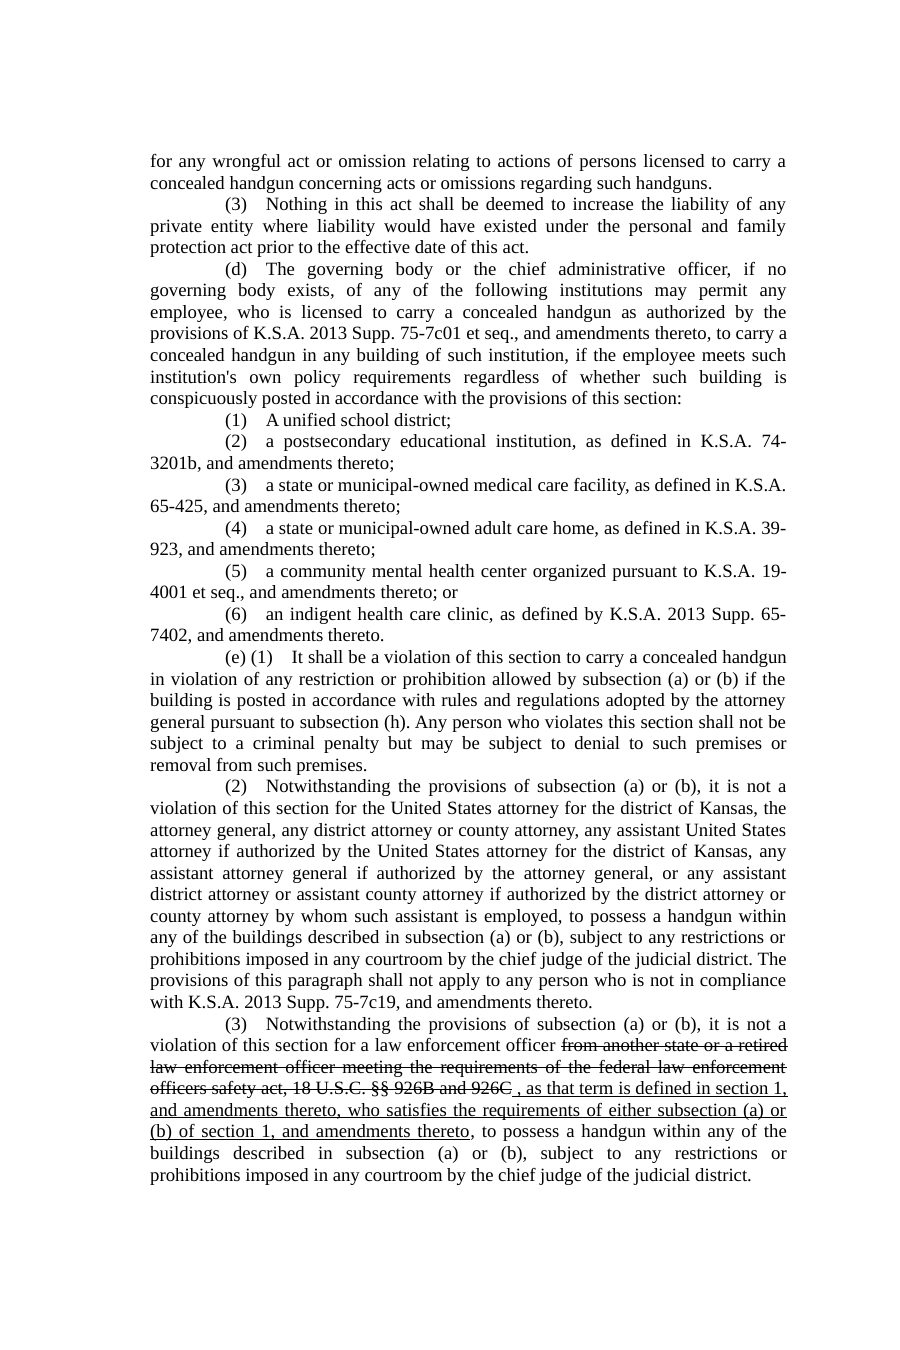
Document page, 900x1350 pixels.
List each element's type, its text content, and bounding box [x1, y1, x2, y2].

text (5) a community mental health center organized pursuant to K.S.A. 19-4001 et seq., and amendments thereto; or [150, 560, 787, 603]
text (d) The governing body or the chief administrative officer, if no governing body exists, of any of the following institutions may permit any employee, who is licensed to carry a concealed handgun as authorized by the provisions of K.S.A. 2013 Supp. 75-7c01 et seq., and amendments thereto, to carry a concealed handgun in any building of such institution, if the employee meets such institution's own policy requirements regardless of whether such building is conspicuously posted in accordance with the provisions of this section: [150, 258, 787, 409]
text (1) A unified school district; [150, 409, 787, 430]
text (3) Notwithstanding the provisions of subsection (a) or (b), it is not a violation of this section for a law enforcement officer from another state or a retired law enforcement officer meeting the requirements of the federal law enforcement officers safety act, 18 U.S.C. §§ 926B and 926C , as that term is defined in section 1, and amendments thereto, who satisfies the requirements of either subsection (a) or (b) of section 1, and amendments thereto, to possess a handgun within any of the buildings described in subsection (a) or (b), subject to any restrictions or prohibitions imposed in any courtroom by the chief judge of the judicial district. [150, 1118, 787, 1185]
text (2) Notwithstanding the provisions of subsection (a) or (b), it is not a violation of this section for the United States attorney for the district of Kansas, the attorney general, any district attorney or county attorney, any assistant United States attorney if authorized by the United States attorney for the district of Kansas, any assistant attorney general if authorized by the attorney general, or any assistant district attorney or assistant county attorney if authorized by the district attorney or county attorney by whom such assistant is employed, to possess a handgun within any of the buildings described in subsection (a) or (b), subject to any restrictions or prohibitions imposed in any courtroom by the chief judge of the judicial district. The provisions of this paragraph shall not apply to any person who is not in compliance with K.S.A. 2013 Supp. 75-7c19, and amendments thereto. [150, 775, 787, 1012]
text (3) Notwithstanding the provisions of subsection (a) or (b), it is not a violation of this section for a law enforcement officer from another state or a retired law enforcement officer meeting the requirements of the federal law enforcement officers safety act, 18 U.S.C. §§ 926B and 926C , as that term is defined in section 1, and amendments thereto, who satisfies the requirements of either subsection (a) or (b) of section 1, and amendments thereto, to possess a handgun within any of the buildings described in subsection (a) or (b), subject to any restrictions or prohibitions imposed in any courtroom by the chief judge of the judicial district. [150, 1068, 787, 1117]
text (3) Notwithstanding the provisions of subsection (a) or (b), it is not a violation of this section for a law enforcement officer from another state or a retired law enforcement officer meeting the requirements of the federal law enforcement officers safety act, 18 U.S.C. §§ 926B and 926C , as that term is defined in section 1, and amendments thereto, who satisfies the requirements of either subsection (a) or (b) of section 1, and amendments thereto, to possess a handgun within any of the buildings described in subsection (a) or (b), subject to any restrictions or prohibitions imposed in any courtroom by the chief judge of the judicial district. [150, 1012, 787, 1067]
text (3) a state or municipal-owned medical care facility, as defined in K.S.A. 65-425, and amendments thereto; [150, 473, 787, 517]
text for any wrongful act or omission relating to actions of persons licensed to carry a concealed handgun concerning acts or omissions regarding such handguns. [150, 150, 787, 193]
text (2) a postsecondary educational institution, as defined in K.S.A. 74-3201b, and amendments thereto; [150, 430, 787, 473]
text (e) (1) It shall be a violation of this section to carry a concealed handgun in violation of any restriction or prohibition allowed by subsection (a) or (b) if the building is posted in accordance with rules and regulations adopted by the attorney general pursuant to subsection (h). Any person who violates this section shall not be subject to a criminal penalty but may be subject to denial to such premises or removal from such premises. [150, 646, 787, 775]
text (6) an indigent health care clinic, as defined by K.S.A. 2013 Supp. 65-7402, and amendments thereto. [150, 603, 787, 646]
text (3) Nothing in this act shall be deemed to increase the liability of any private entity where liability would have existed under the personal and family protection act prior to the effective date of this act. [150, 193, 787, 258]
text (4) a state or municipal-owned adult care home, as defined in K.S.A. 39-923, and amendments thereto; [150, 517, 787, 560]
